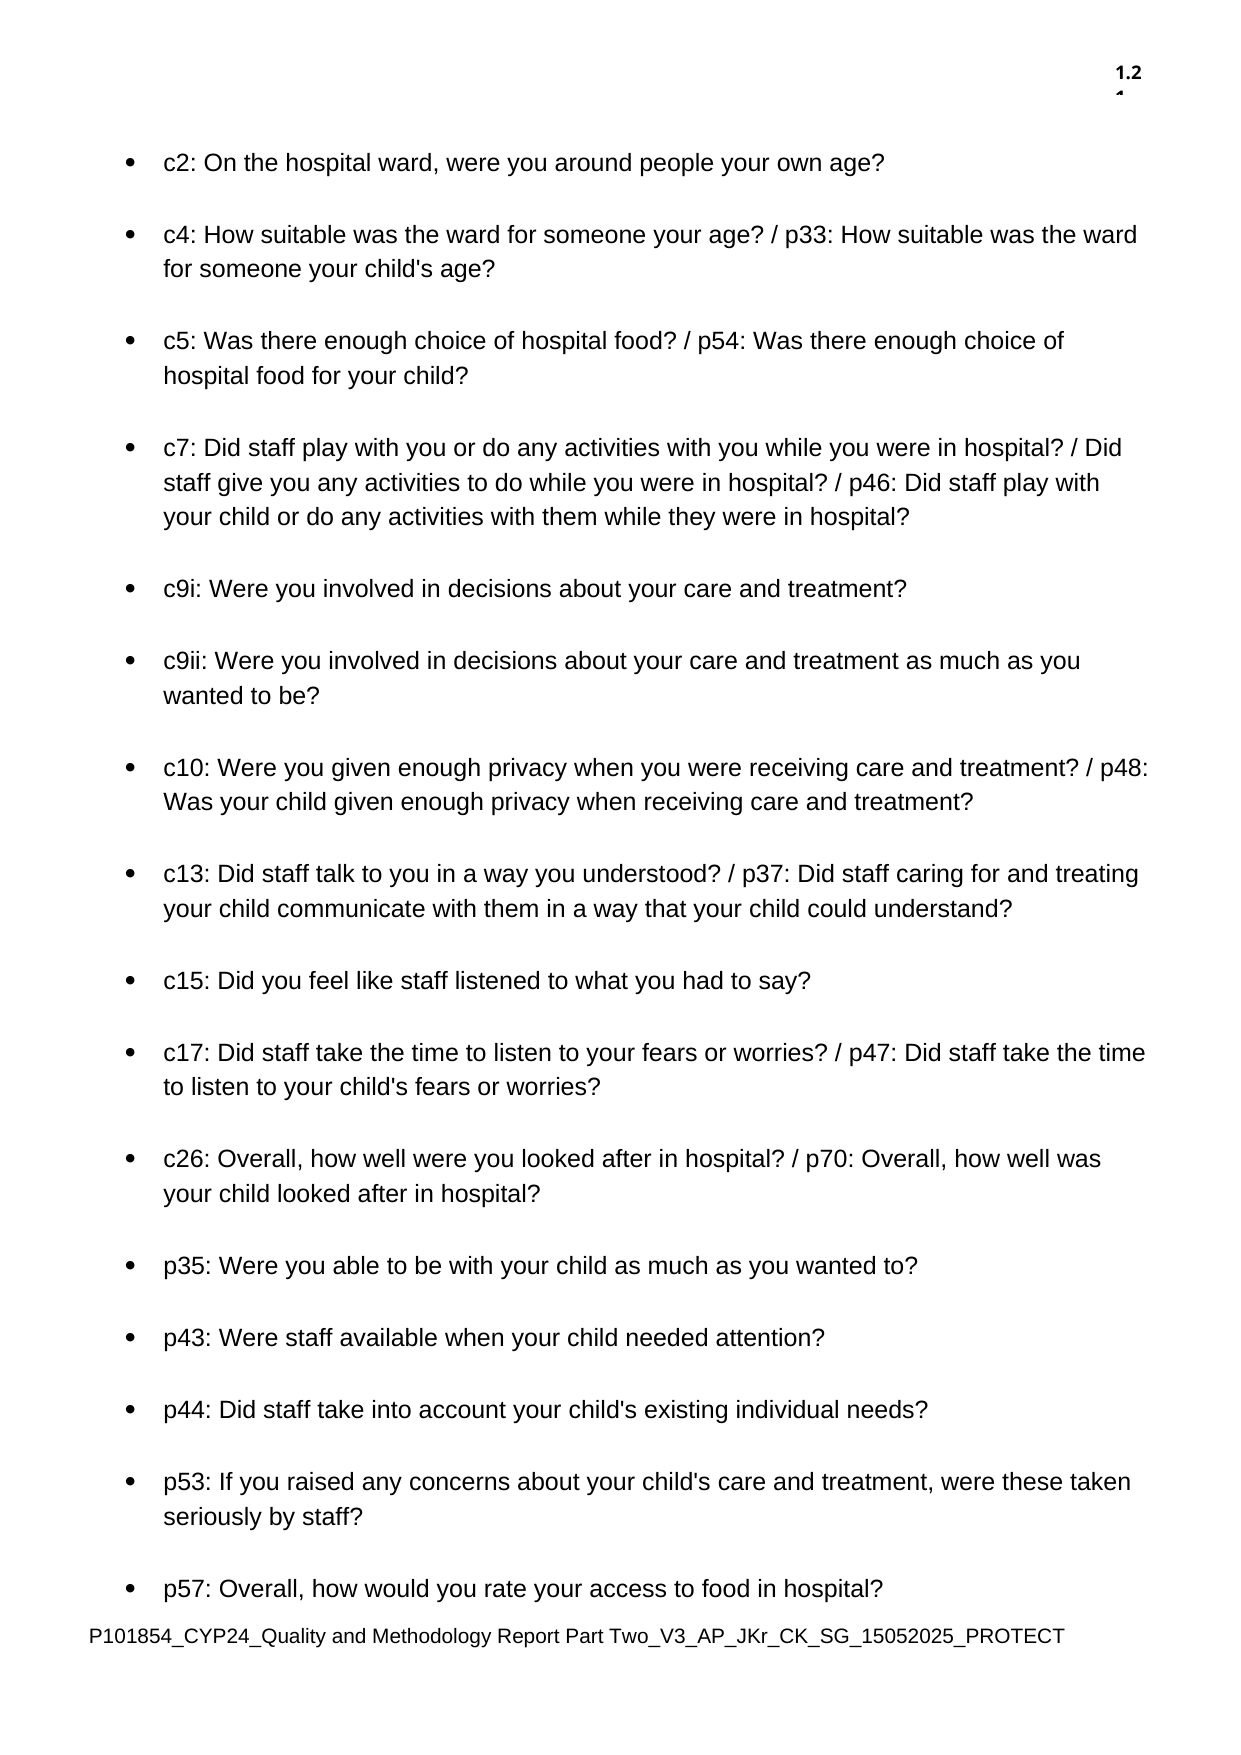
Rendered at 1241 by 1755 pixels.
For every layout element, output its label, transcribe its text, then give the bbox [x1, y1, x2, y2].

list p57: Overall, how would you rate your access to food in hospital? [126, 1574, 1152, 1603]
list p53: If you raised any concerns about your child's care and treatment, were these taken seriously by staff? [126, 1467, 1152, 1531]
list c9ii: Were you involved in decisions about your care and treatment as much as you wanted to be? [126, 646, 1152, 709]
list p44: Did staff take into account your child's existing individual needs? [126, 1395, 1152, 1424]
list c17: Did staff take the time to listen to your fears or worries? / p47: Did staff take the time to listen to your child's fears or worries? [126, 1038, 1152, 1101]
list c5: Was there enough choice of hospital food? / p54: Was there enough choice of hospital food for your child? [126, 326, 1152, 390]
list c10: Were you given enough privacy when you were receiving care and treatment? / p48: Was your child given enough privacy when receiving care and treatment? [126, 753, 1152, 816]
list c13: Did staff talk to you in a way you understood? / p37: Did staff caring for and treating your child communicate with them in a way that your child could understand? [126, 859, 1152, 922]
list c4: How suitable was the ward for someone your age? / p33: How suitable was the ward for someone your child's age? [126, 220, 1152, 283]
list c7: Did staff play with you or do any activities with you while you were in hospital? / Did staff give you any activities to do while you were in hospital? / p46: Did staff play with your child or do any activities with them while they were in hospital? [126, 433, 1152, 531]
list c26: Overall, how well were you looked after in hospital? / p70: Overall, how well was your child looked after in hospital? [126, 1144, 1152, 1208]
list c15: Did you feel like staff listened to what you had to say? [126, 966, 1152, 994]
list c2: On the hospital ward, were you around people your own age? [126, 148, 1152, 177]
list p43: Were staff available when your child needed attention? [126, 1323, 1152, 1352]
list c9i: Were you involved in decisions about your care and treatment? [126, 574, 1152, 603]
list p35: Were you able to be with your child as much as you wanted to? [126, 1251, 1152, 1280]
